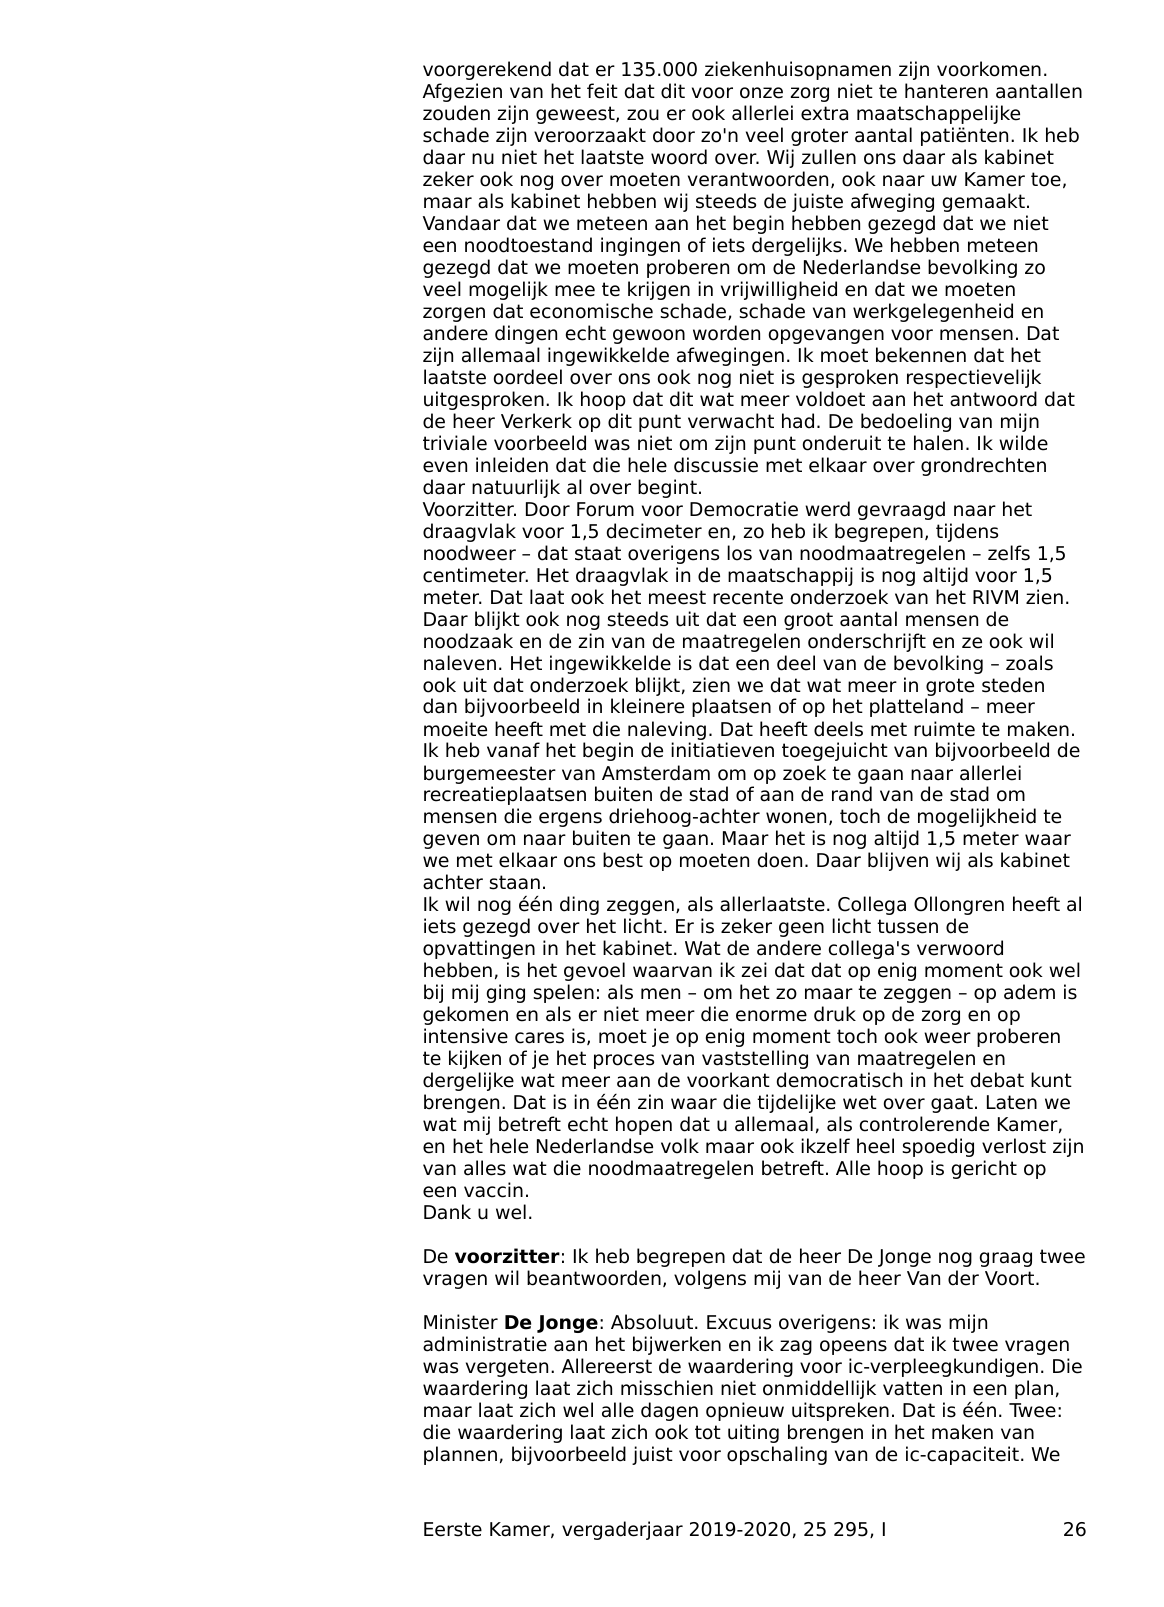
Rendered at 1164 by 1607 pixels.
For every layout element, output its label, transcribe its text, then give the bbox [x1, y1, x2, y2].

text Ik wil nog één ding zeggen, als allerlaatste. Collega Ollongren heeft al iets gezegd over het licht. Er is zeker geen licht tussen de opvattingen in het kabinet. Wat de andere collega's verwoord hebben, is het gevoel waarvan ik zei dat dat op enig moment ook wel bij mij ging spelen: als men – om het zo maar te zeggen – op adem is gekomen en als er niet meer die enorme druk op de zorg en op intensive cares is, moet je op enig moment toch ook weer proberen te kijken of je het proces van vaststelling van maatregelen en dergelijke wat meer aan de voorkant democratisch in het debat kunt brengen. Dat is in één zin waar die tijdelijke wet over gaat. Laten we wat mij betreft echt hopen dat u allemaal, als controlerende Kamer, en het hele Nederlandse volk maar ook ikzelf heel spoedig verlost zijn van alles wat die noodmaatregelen betreft. Alle hoop is gericht op een vaccin. [422, 894, 1087, 1202]
text voorgerekend dat er 135.000 ziekenhuisopnamen zijn voorkomen. Afgezien van het feit dat dit voor onze zorg niet te hanteren aantallen zouden zijn geweest, zou er ook allerlei extra maatschappelijke schade zijn veroorzaakt door zo'n veel groter aantal patiënten. Ik heb daar nu niet het laatste woord over. Wij zullen ons daar als kabinet zeker ook nog over moeten verantwoorden, ook naar uw Kamer toe, maar als kabinet hebben wij steeds de juiste afweging gemaakt. Vandaar dat we meteen aan het begin hebben gezegd dat we niet een noodtoestand ingingen of iets dergelijks. We hebben meteen gezegd dat we moeten proberen om de Nederlandse bevolking zo veel mogelijk mee te krijgen in vrijwilligheid en dat we moeten zorgen dat economische schade, schade van werkgelegenheid en andere dingen echt gewoon worden opgevangen voor mensen. Dat zijn allemaal ingewikkelde afwegingen. Ik moet bekennen dat het laatste oordeel over ons ook nog niet is gesproken respectievelijk uitgesproken. Ik hoop dat dit wat meer voldoet aan het antwoord dat de heer Verkerk op dit punt verwacht had. De bedoeling van mijn triviale voorbeeld was niet om zijn punt onderuit te halen. Ik wilde even inleiden dat die hele discussie met elkaar over grondrechten daar natuurlijk al over begint. [422, 59, 1087, 499]
text Minister De Jonge: Absoluut. Excuus overigens: ik was mijn administratie aan het bijwerken en ik zag opeens dat ik twee vragen was vergeten. Allereerst de waardering voor ic-verpleegkundigen. Die waardering laat zich misschien niet onmiddellijk vatten in een plan, maar laat zich wel alle dagen opnieuw uitspreken. Dat is één. Twee: die waardering laat zich ook tot uiting brengen in het maken van plannen, bijvoorbeeld juist voor opschaling van de ic-capaciteit. We [422, 1312, 1087, 1466]
text Voorzitter. Door Forum voor Democratie werd gevraagd naar het draagvlak voor 1,5 decimeter en, zo heb ik begrepen, tijdens noodweer – dat staat overigens los van noodmaatregelen – zelfs 1,5 centimeter. Het draagvlak in de maatschappij is nog altijd voor 1,5 meter. Dat laat ook het meest recente onderzoek van het RIVM zien. Daar blijkt ook nog steeds uit dat een groot aantal mensen de noodzaak en de zin van de maatregelen onderschrijft en ze ook wil naleven. Het ingewikkelde is dat een deel van de bevolking – zoals ook uit dat onderzoek blijkt, zien we dat wat meer in grote steden dan bijvoorbeeld in kleinere plaatsen of op het platteland – meer moeite heeft met die naleving. Dat heeft deels met ruimte te maken. Ik heb vanaf het begin de initiatieven toegejuicht van bijvoorbeeld de burgemeester van Amsterdam om op zoek te gaan naar allerlei recreatieplaatsen buiten de stad of aan de rand van de stad om mensen die ergens driehoog-achter wonen, toch de mogelijkheid te geven om naar buiten te gaan. Maar het is nog altijd 1,5 meter waar we met elkaar ons best op moeten doen. Daar blijven wij als kabinet achter staan. [422, 499, 1087, 894]
text De voorzitter: Ik heb begrepen dat de heer De Jonge nog graag twee vragen wil beantwoorden, volgens mij van de heer Van der Voort. [422, 1246, 1087, 1290]
text Dank u wel. [422, 1202, 1087, 1224]
